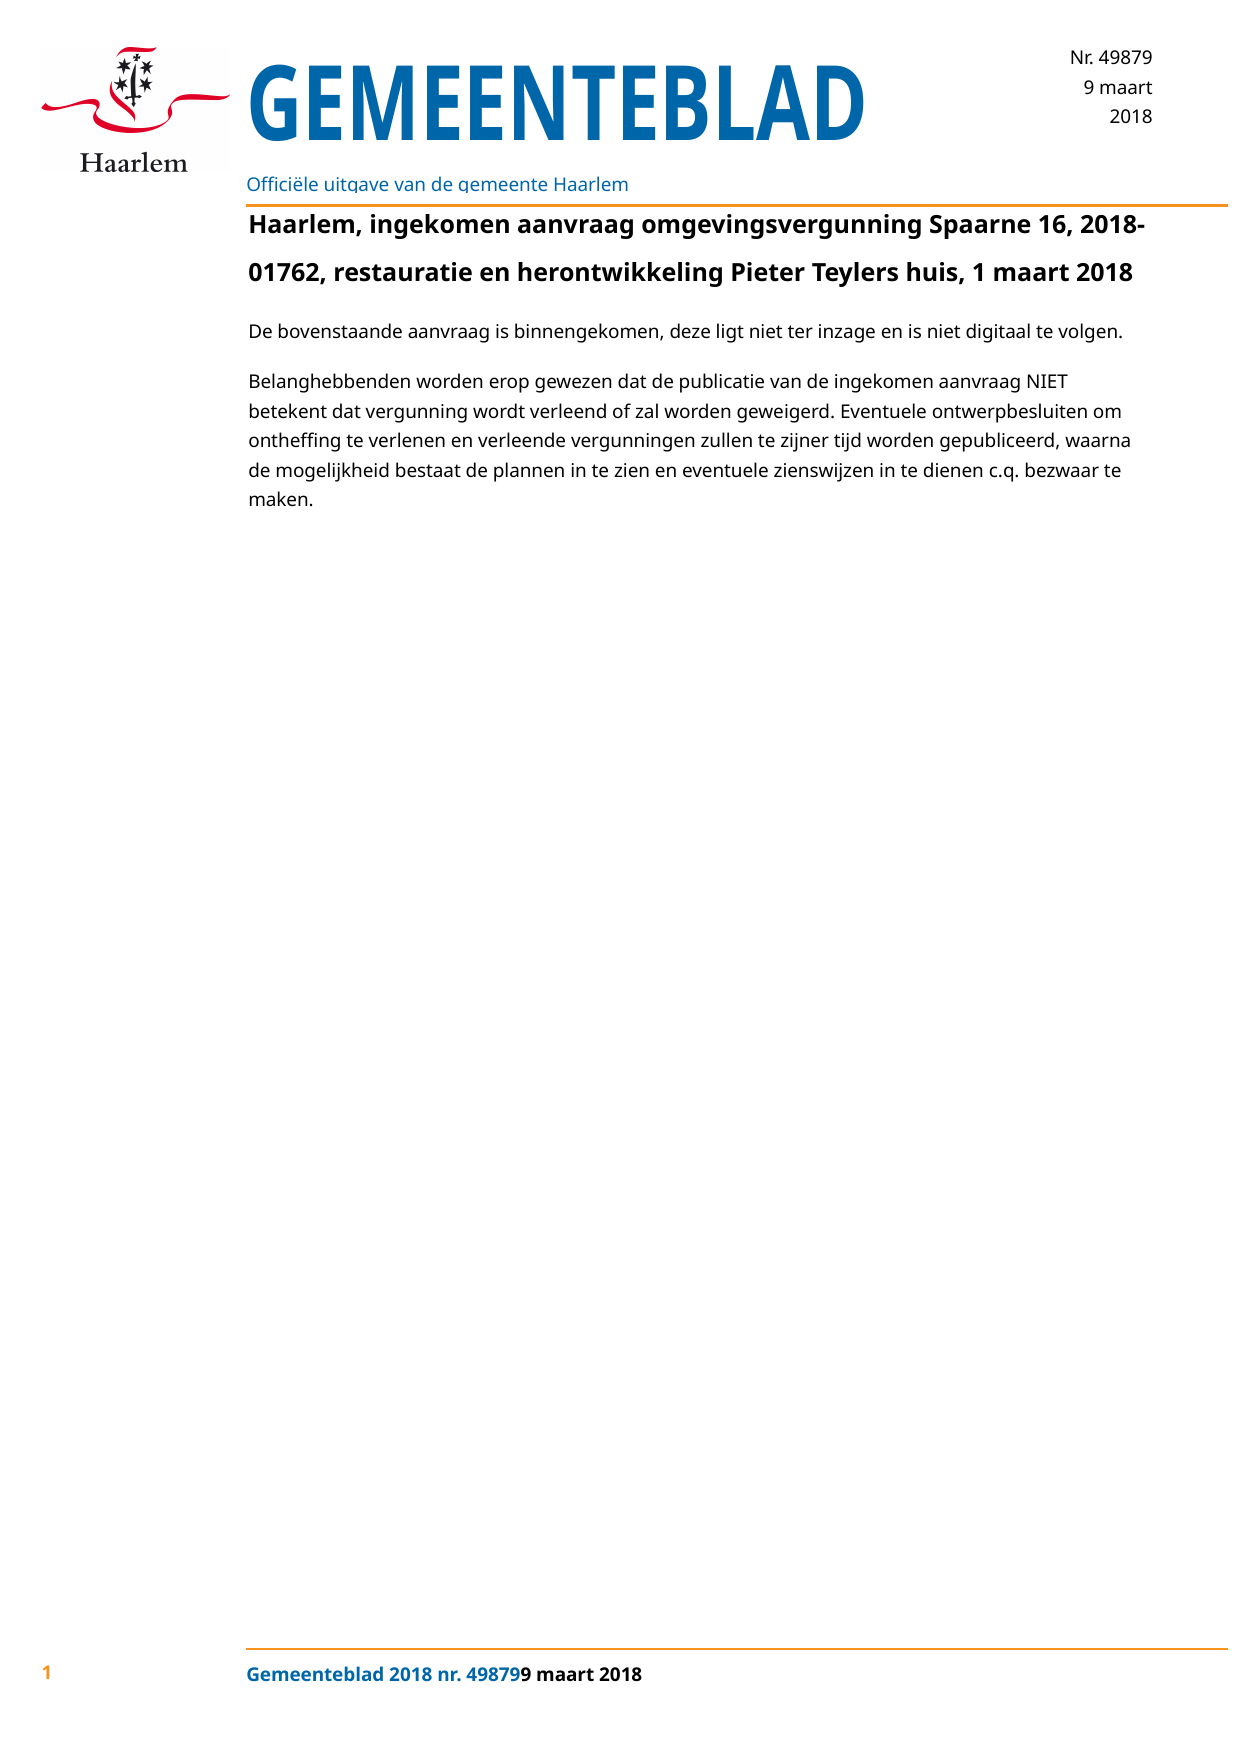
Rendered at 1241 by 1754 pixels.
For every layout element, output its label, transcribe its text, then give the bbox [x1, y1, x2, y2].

text De bovenstaande aanvraag is binnengekomen, deze ligt niet ter inzage en is niet digitaal te volgen. [248, 318, 1152, 344]
text Haarlem, ingekomen aanvraag omgevingsvergunning Spaarne 16, 2018-01762, restauratie en herontwikkeling Pieter Teylers huis, 1 maart 2018 [248, 207, 1152, 288]
picture [41, 47, 231, 172]
text Belanghebbenden worden erop gewezen dat de publicatie van de ingekomen aanvraag NIET betekent dat vergunning wordt verleend of zal worden geweigerd. Eventuele ontwerpbesluiten om ontheffing te verlenen en verleende vergunningen zullen te zijner tijd worden gepubliceerd, waarna de mogelijkheid bestaat de plannen in te zien en eventuele zienswijzen in te dienen c.q. bezwaar te maken. [248, 368, 1152, 512]
